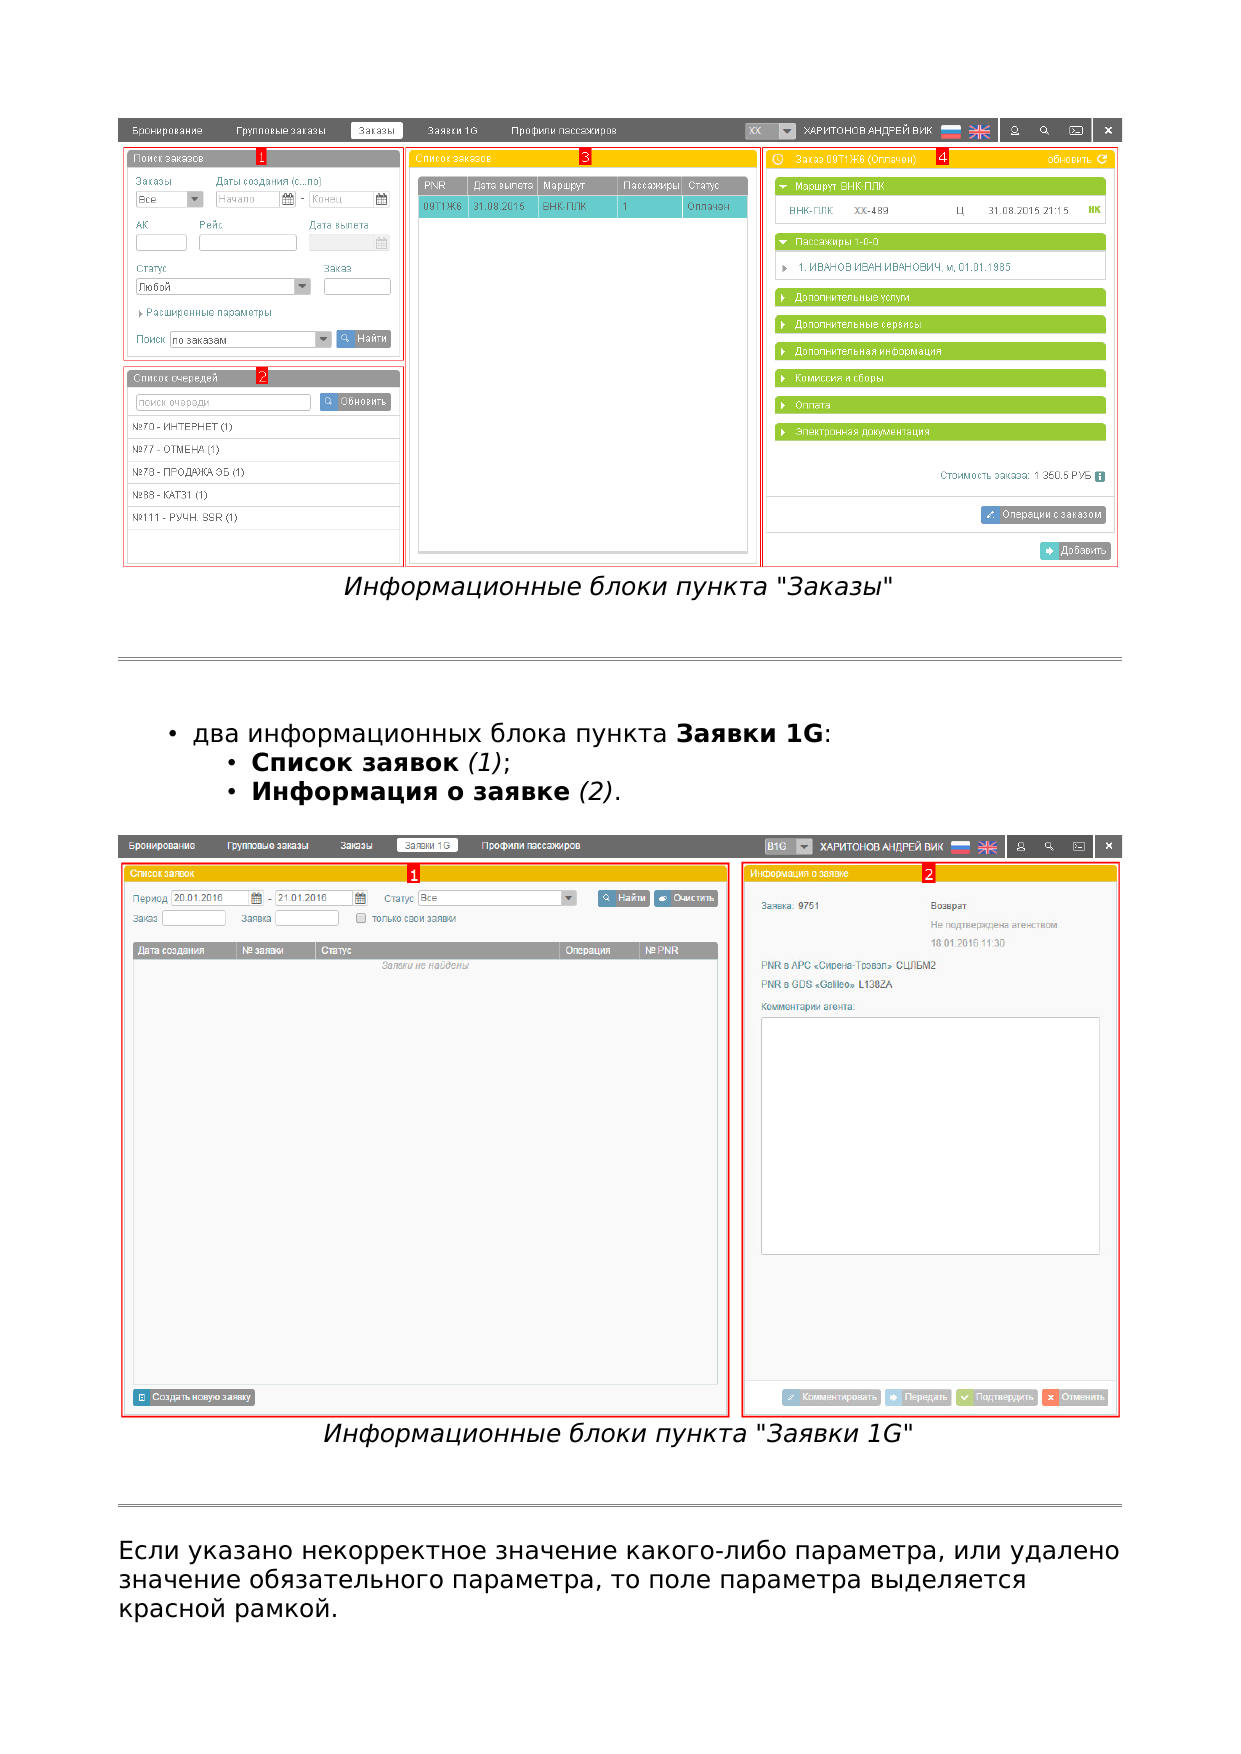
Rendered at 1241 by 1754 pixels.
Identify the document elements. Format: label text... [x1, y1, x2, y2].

text Информационные блоки пункта "Заказы" [118, 572, 1122, 601]
picture [118, 835, 1123, 1419]
list два информационных блока пункта Заявки 1G: [177, 719, 1122, 748]
text Информационные блоки пункта "Заявки 1G" [118, 1419, 1122, 1448]
text Если указано некорректное значение какого-либо параметра, или удалено значение обязательного параметра, то поле параметра выделяется красной рамкой. [118, 1536, 1122, 1623]
list Информация о заявке (2). [236, 777, 1122, 806]
list Список заявок (1); [236, 748, 1122, 777]
picture [118, 118, 1123, 572]
